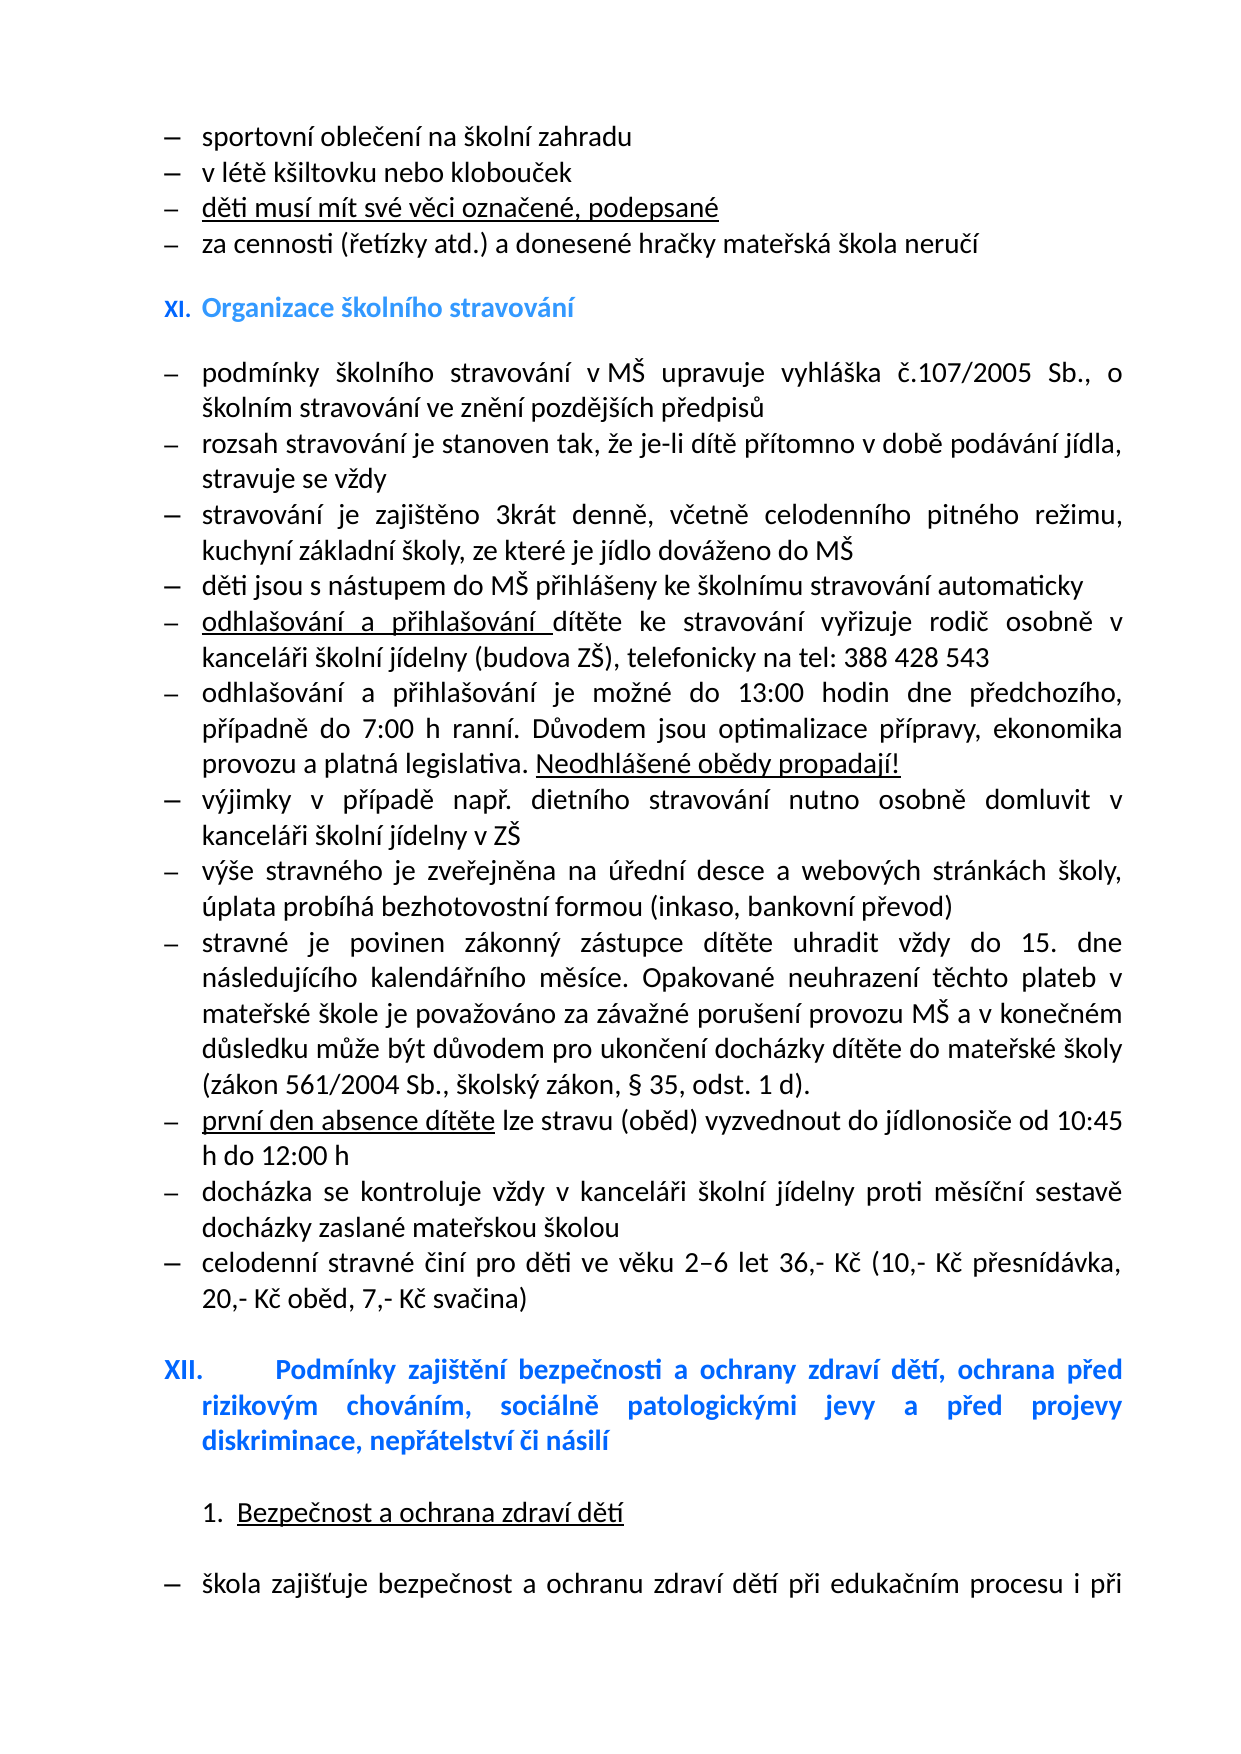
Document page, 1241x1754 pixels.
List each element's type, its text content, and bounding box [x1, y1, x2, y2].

list děti musí mít své věci označené, podepsané [164, 189, 1123, 225]
list škola zajišťuje bezpečnost a ochranu zdraví dětí při edukačním procesu i při [164, 1565, 1123, 1601]
list rozsah stravování je stanoven tak, že je-li dítě přítomno v době podávání jídla, stravuje se vždy [164, 425, 1123, 496]
list podmínky školního stravování v MŠ upravuje vyhláška č.107/2005 Sb., o školním stravování ve znění pozdějších předpisů [164, 354, 1123, 425]
list stravné je povinen zákonný zástupce dítěte uhradit vždy do 15. dne následujícího kalendářního měsíce. Opakované neuhrazení těchto plateb v mateřské škole je považováno za závažné porušení provozu MŠ a v konečném důsledku může být důvodem pro ukončení docházky dítěte do mateřské školy (zákon 561/2004 Sb., školský zákon, § 35, odst. 1 d). [164, 924, 1123, 1102]
text 1. Bezpečnost a ochrana zdraví dětí [202, 1494, 1123, 1529]
list stravování je zajištěno 3krát denně, včetně celodenního pitného režimu, kuchyní základní školy, ze které je jídlo dováženo do MŠ [164, 496, 1123, 567]
list Organizace školního stravování [164, 289, 1123, 325]
list celodenní stravné činí pro děti ve věku 2–6 let 36,- Kč (10,- Kč přesnídávka, 20,- Kč oběd, 7,- Kč svačina) [164, 1244, 1123, 1316]
list výše stravného je zveřejněna na úřední desce a webových stránkách školy, úplata probíhá bezhotovostní formou (inkaso, bankovní převod) [164, 852, 1123, 924]
list první den absence dítěte lze stravu (oběd) vyzvednout do jídlonosiče od 10:45 h do 12:00 h [164, 1102, 1123, 1173]
list v létě kšiltovku nebo klobouček [164, 154, 1123, 189]
list odhlašování a přihlašování je možné do 13:00 hodin dne předchozího, případně do 7:00 h ranní. Důvodem jsou optimalizace přípravy, ekonomika provozu a platná legislativa. Neodhlášené obědy propadají! [164, 674, 1123, 781]
list za cennosti (řetízky atd.) a donesené hračky mateřská škola neručí [164, 225, 1123, 261]
list sportovní oblečení na školní zahradu [164, 118, 1123, 154]
list děti jsou s nástupem do MŠ přihlášeny ke školnímu stravování automaticky [164, 567, 1123, 603]
list výjimky v případě např. dietního stravování nutno osobně domluvit v kanceláři školní jídelny v ZŠ [164, 781, 1123, 852]
list docházka se kontroluje vždy v kanceláři školní jídelny proti měsíční sestavě docházky zaslané mateřskou školou [164, 1173, 1123, 1244]
list odhlašování a přihlašování dítěte ke stravování vyřizuje rodič osobně v kanceláři školní jídelny (budova ZŠ), telefonicky na tel: 388 428 543 [164, 603, 1123, 674]
list Podmínky zajištění bezpečnosti a ochrany zdraví dětí, ochrana před rizikovým chováním, sociálně patologickými jevy a před projevy diskriminace, nepřátelství či násilí [164, 1351, 1123, 1458]
